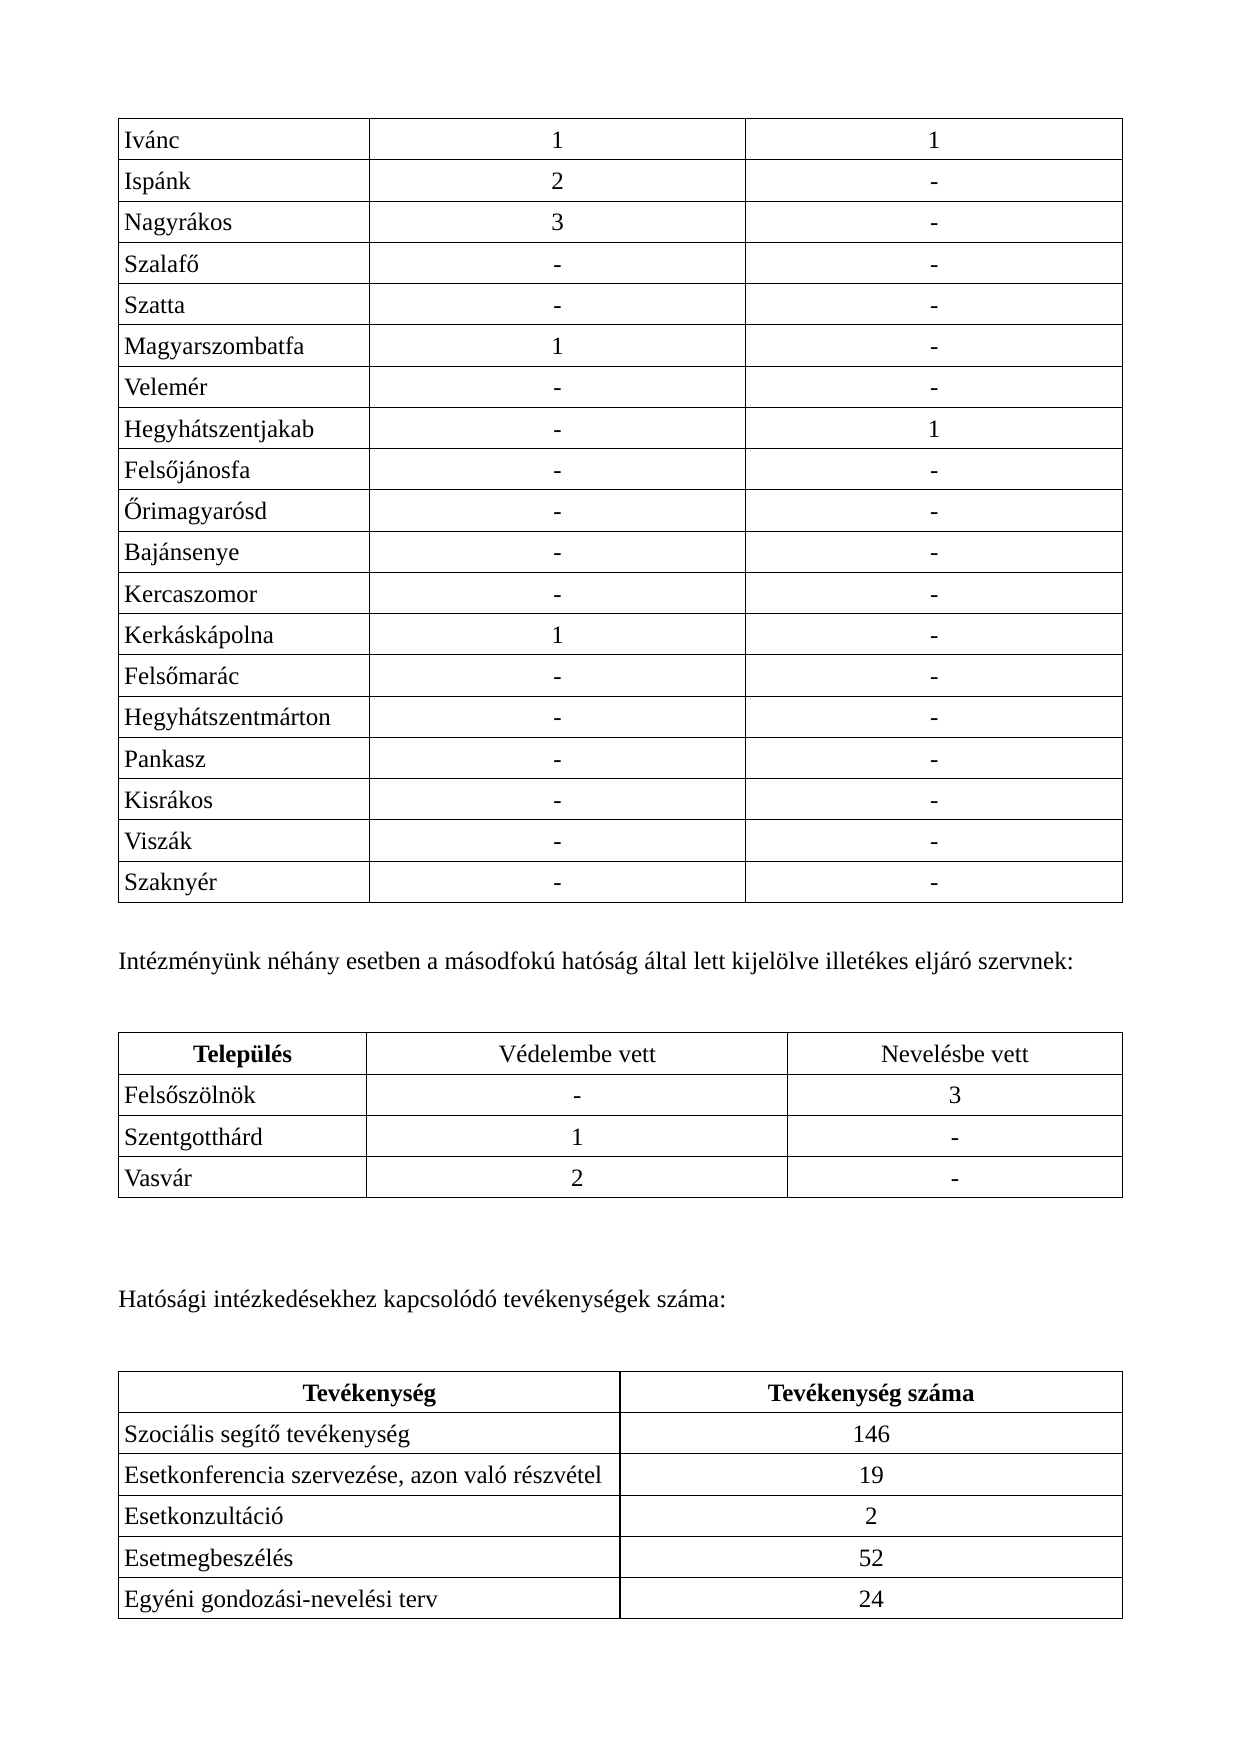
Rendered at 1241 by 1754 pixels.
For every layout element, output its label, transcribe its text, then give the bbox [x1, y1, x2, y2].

table_cell - [746, 284, 1122, 324]
table_cell Viszák [119, 820, 369, 861]
table_cell - [370, 243, 745, 283]
table_cell - [370, 284, 745, 324]
table_cell 3 [370, 202, 745, 242]
table_cell - [370, 820, 745, 861]
text Intézményünk néhány esetben a másodfokú hatóság által lett kijelölve illetékes eljáró szervnek: [118, 946, 1122, 975]
table_cell 1 [746, 119, 1122, 159]
table_cell 1 [370, 614, 745, 654]
table_cell 1 [367, 1116, 787, 1156]
table_cell - [370, 655, 745, 696]
table_cell - [746, 449, 1122, 489]
table_cell Esetkonferencia szervezése, azon való részvétel [119, 1454, 619, 1494]
table_cell - [370, 697, 745, 737]
table_cell - [746, 655, 1122, 696]
table_cell - [370, 490, 745, 531]
table_cell 3 [788, 1075, 1122, 1115]
table_cell 2 [621, 1496, 1122, 1536]
table_cell Ispánk [119, 160, 369, 201]
table_cell - [370, 573, 745, 613]
table_cell 52 [621, 1537, 1122, 1577]
table_cell - [370, 779, 745, 819]
table_cell Esetkonzultáció [119, 1496, 619, 1536]
table_cell - [746, 243, 1122, 283]
table_cell - [367, 1075, 787, 1115]
table_cell - [746, 573, 1122, 613]
table_cell 1 [370, 325, 745, 366]
table_cell - [746, 532, 1122, 572]
table_cell Felsőmarác [119, 655, 369, 696]
table_cell Bajánsenye [119, 532, 369, 572]
table_cell Pankasz [119, 738, 369, 778]
table_header Védelembe vett [367, 1033, 787, 1073]
table_cell Kerkáskápolna [119, 614, 369, 654]
table_cell Szentgotthárd [119, 1116, 366, 1156]
table_cell - [370, 449, 745, 489]
text Hatósági intézkedésekhez kapcsolódó tevékenységek száma: [118, 1284, 1122, 1313]
table_cell - [788, 1157, 1122, 1197]
table_cell - [788, 1116, 1122, 1156]
table_cell 24 [621, 1578, 1122, 1618]
table_cell Egyéni gondozási-nevelési terv [119, 1578, 619, 1618]
table_cell Hegyhátszentjakab [119, 408, 369, 448]
table_header Tevékenység száma [621, 1372, 1122, 1412]
table_cell Hegyhátszentmárton [119, 697, 369, 737]
table_cell Őrimagyarósd [119, 490, 369, 531]
table_cell - [370, 862, 745, 902]
table_cell - [746, 738, 1122, 778]
table_cell - [370, 532, 745, 572]
table_cell - [746, 325, 1122, 366]
table_cell Esetmegbeszélés [119, 1537, 619, 1577]
table_cell - [746, 367, 1122, 407]
table_cell 1 [370, 119, 745, 159]
table_cell - [746, 614, 1122, 654]
table_cell - [746, 862, 1122, 902]
table_cell - [746, 202, 1122, 242]
table_cell Szatta [119, 284, 369, 324]
table_cell - [370, 408, 745, 448]
table_cell - [746, 820, 1122, 861]
table_cell Ivánc [119, 119, 369, 159]
table_cell - [746, 779, 1122, 819]
table_cell Nagyrákos [119, 202, 369, 242]
table_cell 19 [621, 1454, 1122, 1494]
table_cell Magyarszombatfa [119, 325, 369, 366]
table_cell 1 [746, 408, 1122, 448]
table_cell Vasvár [119, 1157, 366, 1197]
table_cell - [746, 697, 1122, 737]
table_cell Szaknyér [119, 862, 369, 902]
table_cell Felsőszölnök [119, 1075, 366, 1115]
table_header Nevelésbe vett [788, 1033, 1122, 1073]
table_cell - [370, 367, 745, 407]
table_cell Szociális segítő tevékenység [119, 1413, 619, 1453]
table_cell Kercaszomor [119, 573, 369, 613]
table_cell 146 [621, 1413, 1122, 1453]
table_cell - [746, 490, 1122, 531]
table_cell 2 [367, 1157, 787, 1197]
table_cell - [746, 160, 1122, 201]
table_cell Szalafő [119, 243, 369, 283]
table_cell Velemér [119, 367, 369, 407]
table_cell - [370, 738, 745, 778]
table_header Tevékenység [119, 1372, 619, 1412]
table_header Település [119, 1033, 366, 1073]
table_cell Kisrákos [119, 779, 369, 819]
table_cell 2 [370, 160, 745, 201]
table_cell Felsőjánosfa [119, 449, 369, 489]
